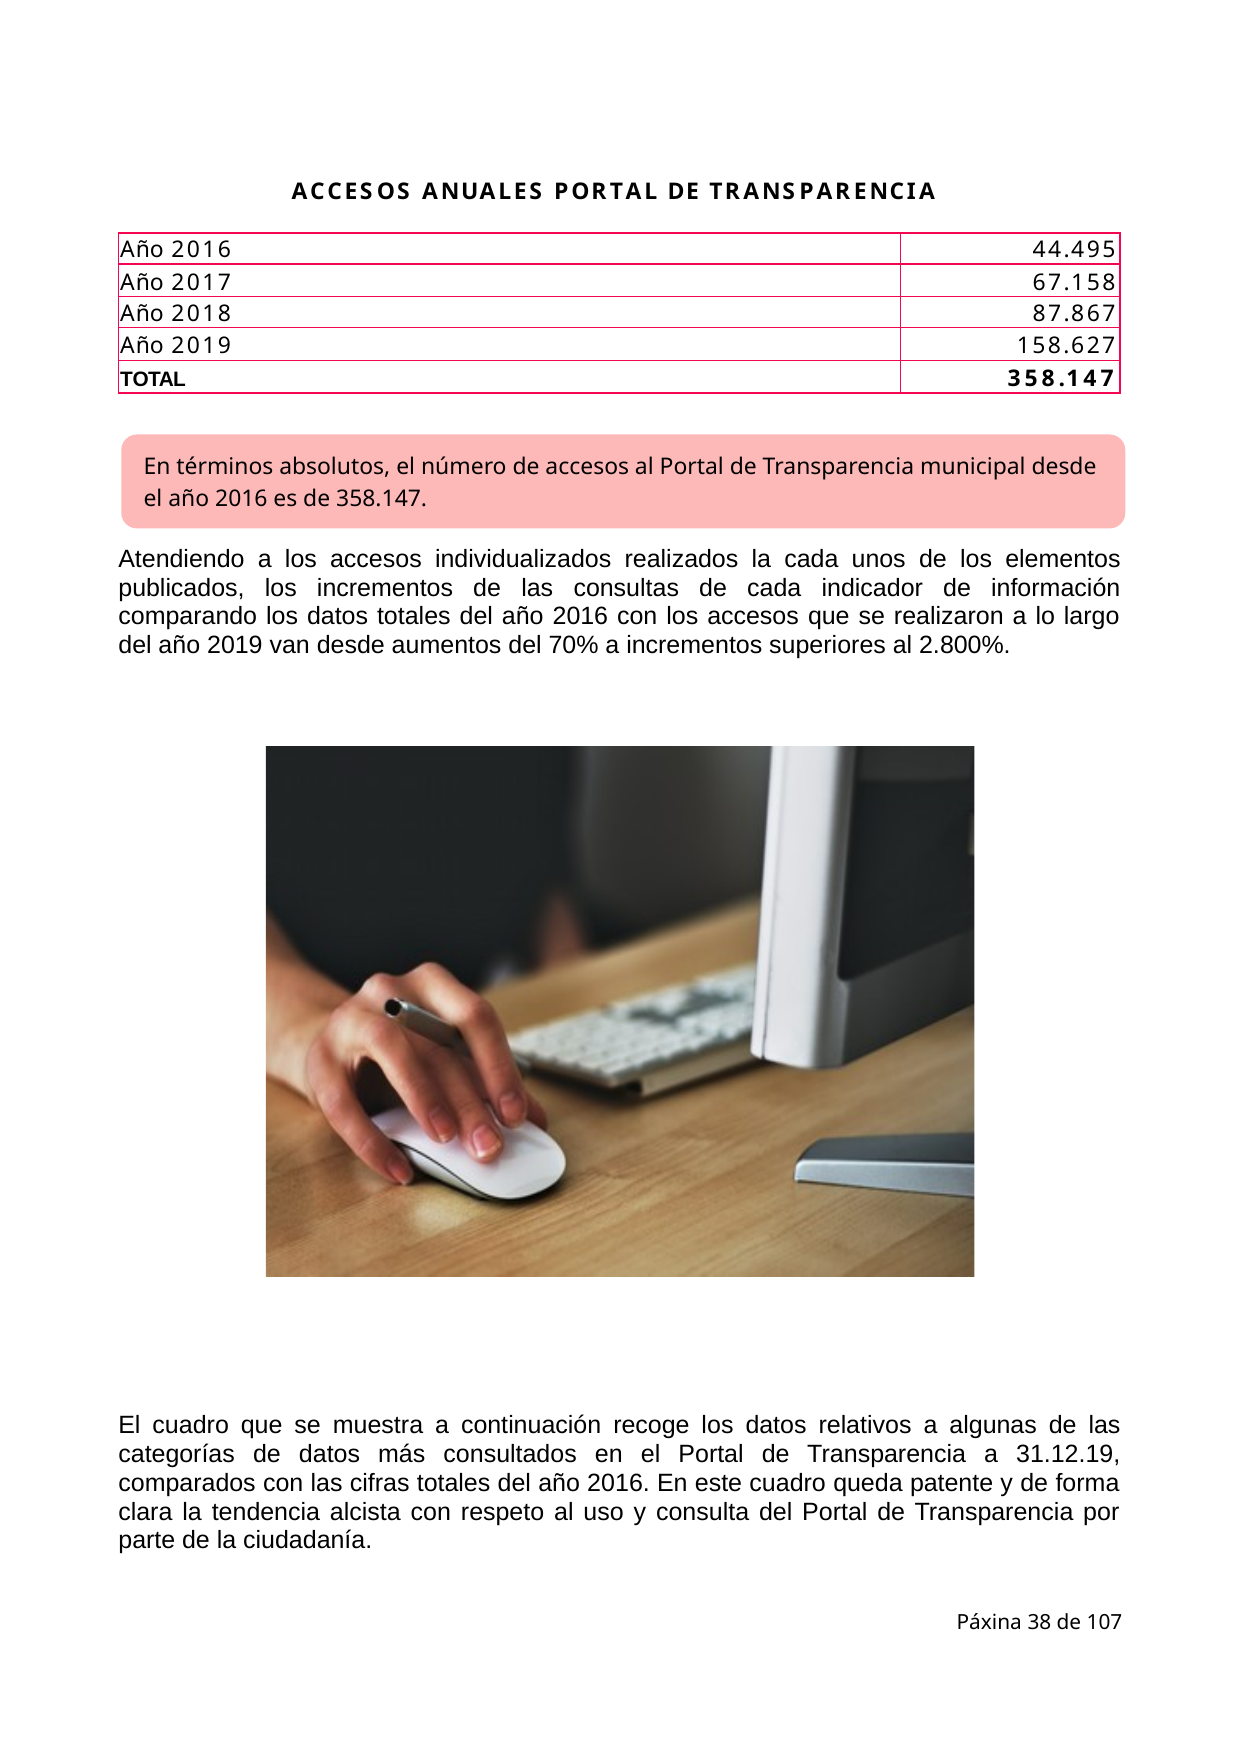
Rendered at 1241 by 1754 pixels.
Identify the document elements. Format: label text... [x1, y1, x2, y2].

text Atendiendo a los accesos individualizados realizados la cada unos de los elementos publicados, los incrementos de las consultas de cada indicador de información comparando los datos totales del año 2016 con los accesos que se realizaron a lo largo del año 2019 van desde aumentos del 70% a incrementos superiores al 2.800%. [118, 544, 1122, 659]
text El cuadro que se muestra a continuación recoge los datos relativos a algunas de las categorías de datos más consultados en el Portal de Transparencia a 31.12.19, comparados con las cifras totales del año 2016. En este cuadro queda patente y de forma clara la tendencia alcista con respeto al uso y consulta del Portal de Transparencia por parte de la ciudadanía. [118, 1411, 1122, 1554]
picture [265, 746, 975, 1277]
